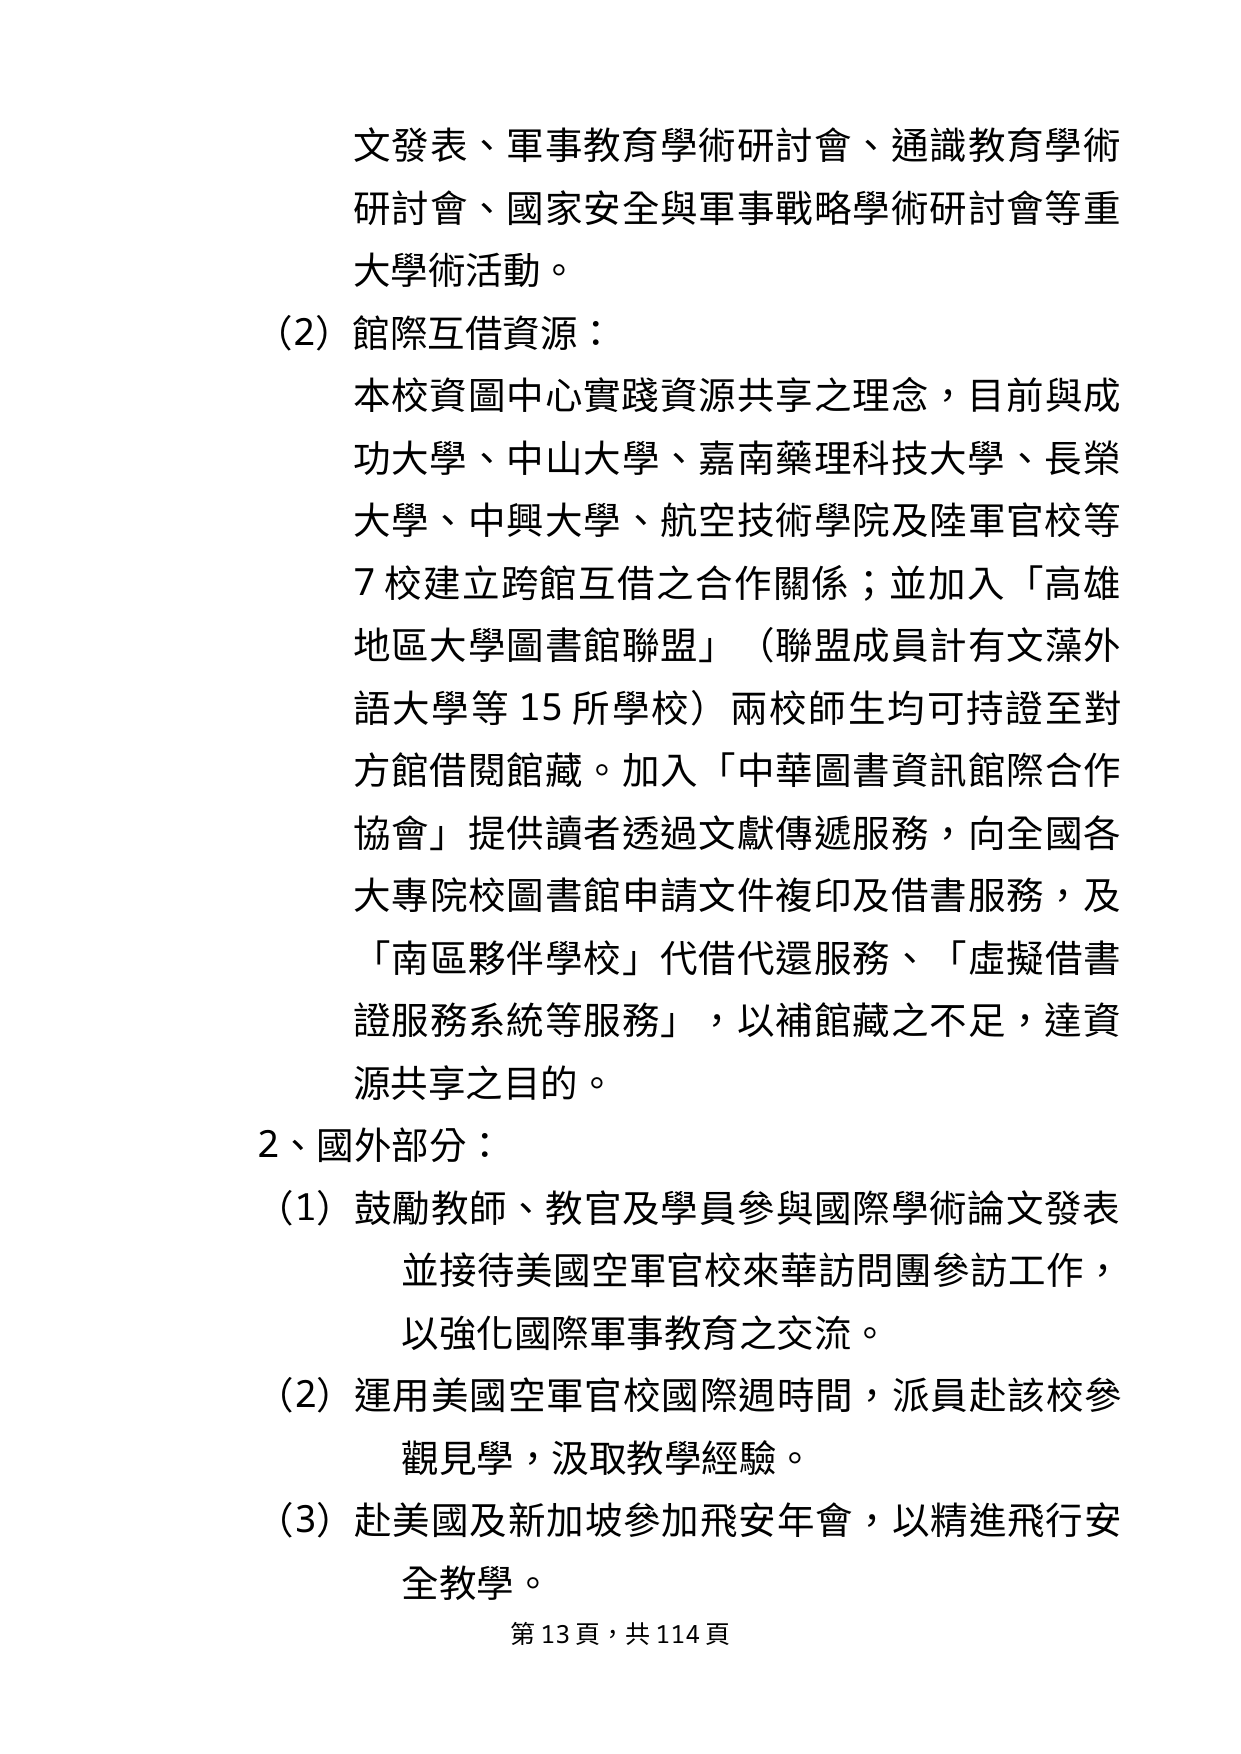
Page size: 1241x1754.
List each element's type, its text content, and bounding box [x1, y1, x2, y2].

text 本校資圖中心實踐資源共享之理念，目前與成功大學、中山大學、嘉南藥理科技大學、長榮大學、中興大學、航空技術學院及陸軍官校等7校建立跨館互借之合作關係；並加入「高雄地區大學圖書館聯盟」（聯盟成員計有文藻外語大學等15所學校）兩校師生均可持證至對方館借閱館藏。加入「中華圖書資訊館際合作協會」提供讀者透過文獻傳遞服務，向全國各大專院校圖書館申請文件複印及借書服務，及「南區夥伴學校」代借代還服務、「虛擬借書證服務系統等服務」，以補館藏之不足，達資源共享之目的。 [353, 351, 1122, 1101]
list 運用美國空軍官校國際週時間，派員赴該校參觀見學，汲取教學經驗。 [257, 1351, 1122, 1476]
list 國外部分： [257, 1101, 1122, 1164]
list 鼓勵教師、教官及學員參與國際學術論文發表，並接待美國空軍官校來華訪問團參訪工作，以強化國際軍事教育之交流。 [257, 1164, 1122, 1351]
text 文發表、軍事教育學術研討會、通識教育學術研討會、國家安全與軍事戰略學術研討會等重大學術活動。 [353, 101, 1122, 289]
list 赴美國及新加坡參加飛安年會，以精進飛行安全教學。 [257, 1476, 1122, 1601]
list 館際互借資源： [255, 289, 1122, 351]
